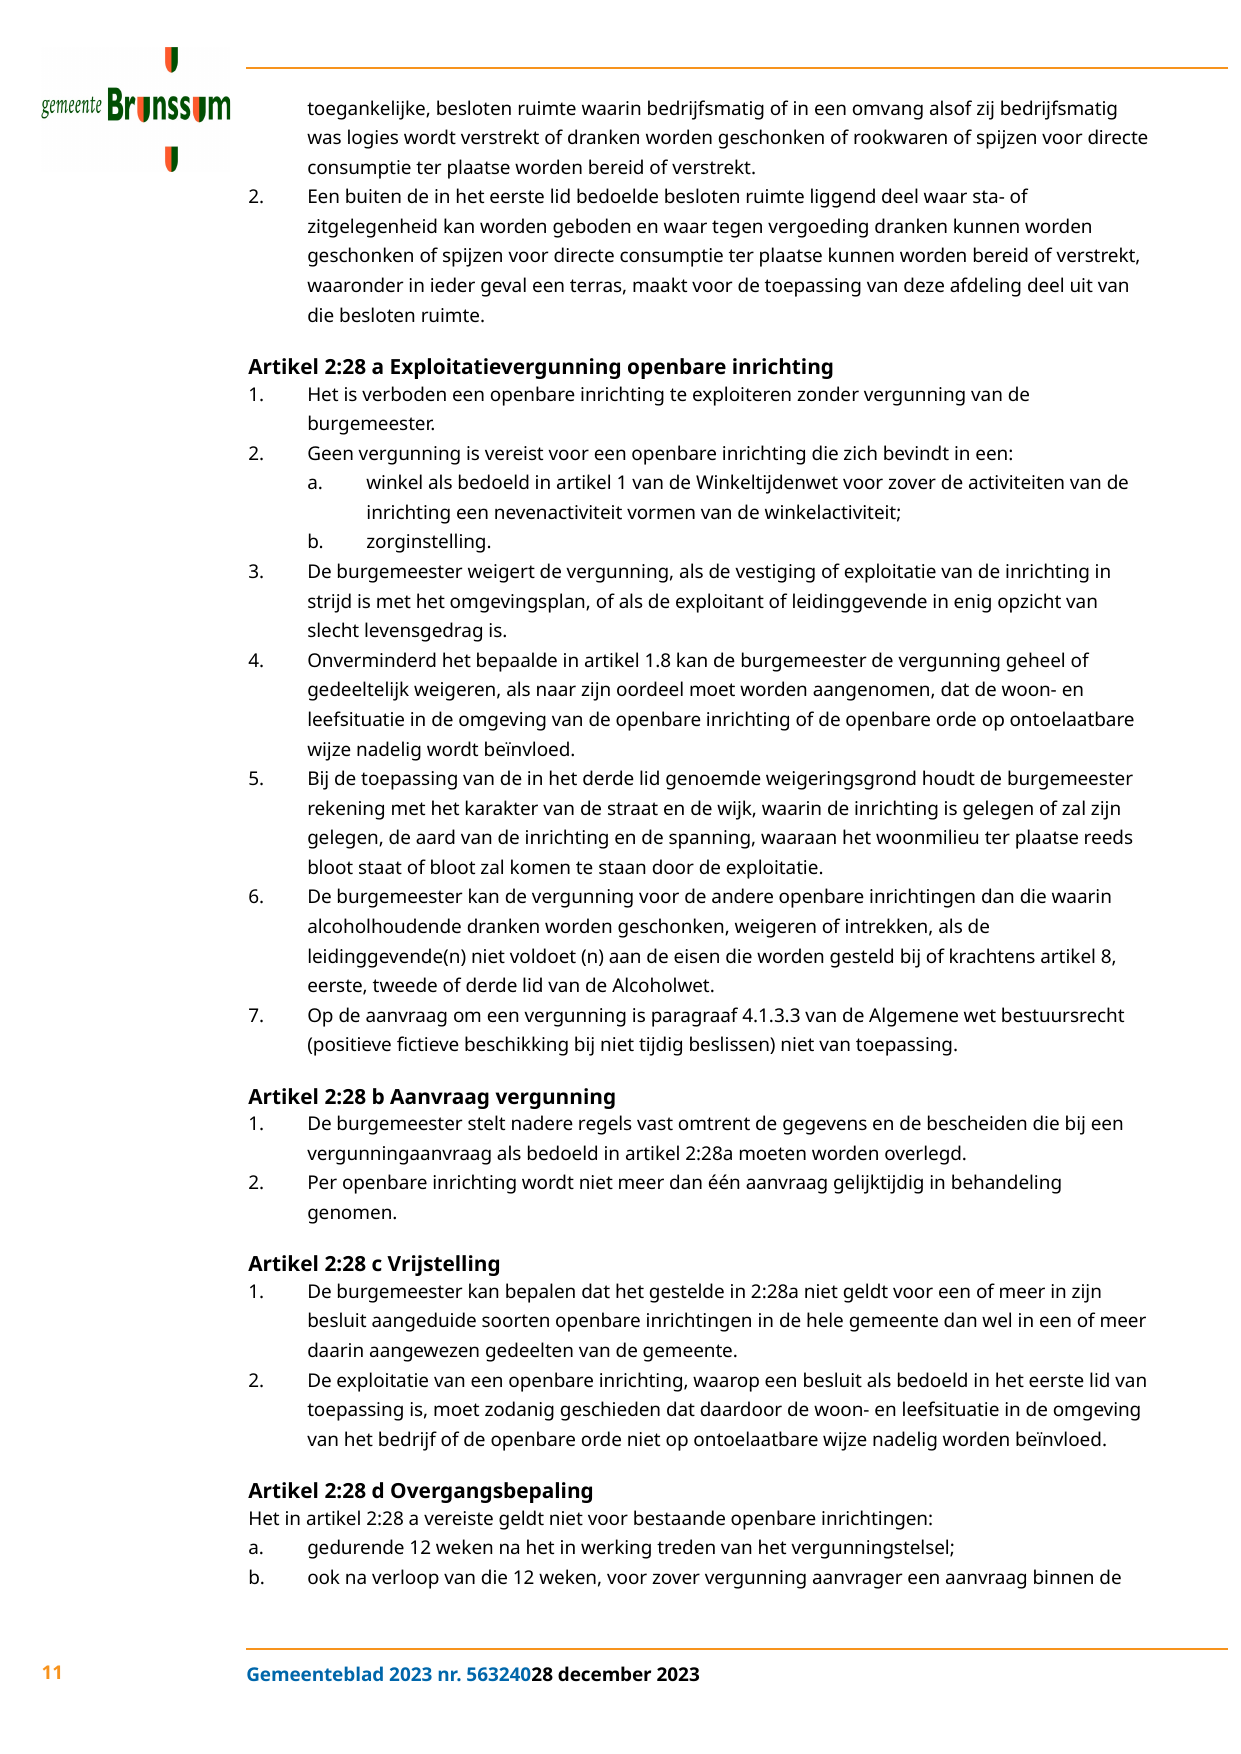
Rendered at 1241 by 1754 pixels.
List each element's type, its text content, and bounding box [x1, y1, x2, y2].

picture [41, 47, 231, 172]
list winkel als bedoeld in artikel 1 van de Winkeltijdenwet voor zover de activiteiten van de inrichting een nevenactiviteit vormen van de winkelactiviteit; [307, 469, 1152, 525]
list Een buiten de in het eerste lid bedoelde besloten ruimte liggend deel waar sta- of zitgelegenheid kan worden geboden en waar tegen vergoeding dranken kunnen worden geschonken of spijzen voor directe consumptie ter plaatse kunnen worden bereid of verstrekt, waaronder in ieder geval een terras, maakt voor de toepassing van deze afdeling deel uit van die besloten ruimte. [248, 183, 1152, 328]
list De burgemeester stelt nadere regels vast omtrent de gegevens en de bescheiden die bij een vergunningaanvraag als bedoeld in artikel 2:28a moeten worden overlegd. [248, 1110, 1152, 1166]
list De burgemeester kan bepalen dat het gestelde in 2:28a niet geldt voor een of meer in zijn besluit aangeduide soorten openbare inrichtingen in de hele gemeente dan wel in een of meer daarin aangewezen gedeelten van de gemeente. [248, 1278, 1152, 1363]
text Artikel 2:28 b Aanvraag vergunning [248, 1082, 1152, 1110]
list De burgemeester kan de vergunning voor de andere openbare inrichtingen dan die waarin alcoholhoudende dranken worden geschonken, weigeren of intrekken, als de leidinggevende(n) niet voldoet (n) aan de eisen die worden gesteld bij of krachtens artikel 8, eerste, tweede of derde lid van de Alcoholwet. [248, 884, 1152, 998]
list ook na verloop van die 12 weken, voor zover vergunning aanvrager een aanvraag binnen de [248, 1564, 1152, 1590]
list gedurende 12 weken na het in werking treden van het vergunningstelsel; [248, 1534, 1152, 1560]
list Per openbare inrichting wordt niet meer dan één aanvraag gelijktijdig in behandeling genomen. [248, 1169, 1152, 1225]
list Onverminderd het bepaalde in artikel 1.8 kan de burgemeester de vergunning geheel of gedeeltelijk weigeren, als naar zijn oordeel moet worden aangenomen, dat de woon- en leefsituatie in de omgeving van de openbare inrichting of de openbare orde op ontoelaatbare wijze nadelig wordt beïnvloed. [248, 647, 1152, 761]
list De exploitatie van een openbare inrichting, waarop een besluit als bedoeld in het eerste lid van toepassing is, moet zodanig geschieden dat daardoor de woon- en leefsituatie in de omgeving van het bedrijf of de openbare orde niet op ontoelaatbare wijze nadelig worden beïnvloed. [248, 1367, 1152, 1452]
list Het is verboden een openbare inrichting te exploiteren zonder vergunning van de burgemeester. [248, 381, 1152, 436]
list zorginstelling. [307, 529, 1152, 554]
list De burgemeester weigert de vergunning, als de vestiging of exploitatie van de inrichting in strijd is met het omgevingsplan, of als de exploitant of leidinggevende in enig opzicht van slecht levensgedrag is. [248, 558, 1152, 643]
list Op de aanvraag om een vergunning is paragraaf 4.1.3.3 van de Algemene wet bestuursrecht (positieve fictieve beschikking bij niet tijdig beslissen) niet van toepassing. [248, 1002, 1152, 1057]
text Het in artikel 2:28 a vereiste geldt niet voor bestaande openbare inrichtingen: [248, 1505, 1152, 1531]
text Artikel 2:28 c Vrijstelling [248, 1249, 1152, 1278]
list Geen vergunning is vereist voor een openbare inrichting die zich bevindt in een: [248, 440, 1152, 466]
text Artikel 2:28 d Overgangsbepaling [248, 1476, 1152, 1505]
list toegankelijke, besloten ruimte waarin bedrijfsmatig of in een omvang alsof zij bedrijfsmatig was logies wordt verstrekt of dranken worden geschonken of rookwaren of spijzen voor directe consumptie ter plaatse worden bereid of verstrekt. [248, 95, 1152, 180]
list Bij de toepassing van de in het derde lid genoemde weigeringsgrond houdt de burgemeester rekening met het karakter van de straat en de wijk, waarin de inrichting is gelegen of zal zijn gelegen, de aard van de inrichting en de spanning, waaraan het woonmilieu ter plaatse reeds bloot staat of bloot zal komen te staan door de exploitatie. [248, 765, 1152, 880]
text Artikel 2:28 a Exploitatievergunning openbare inrichting [248, 352, 1152, 381]
